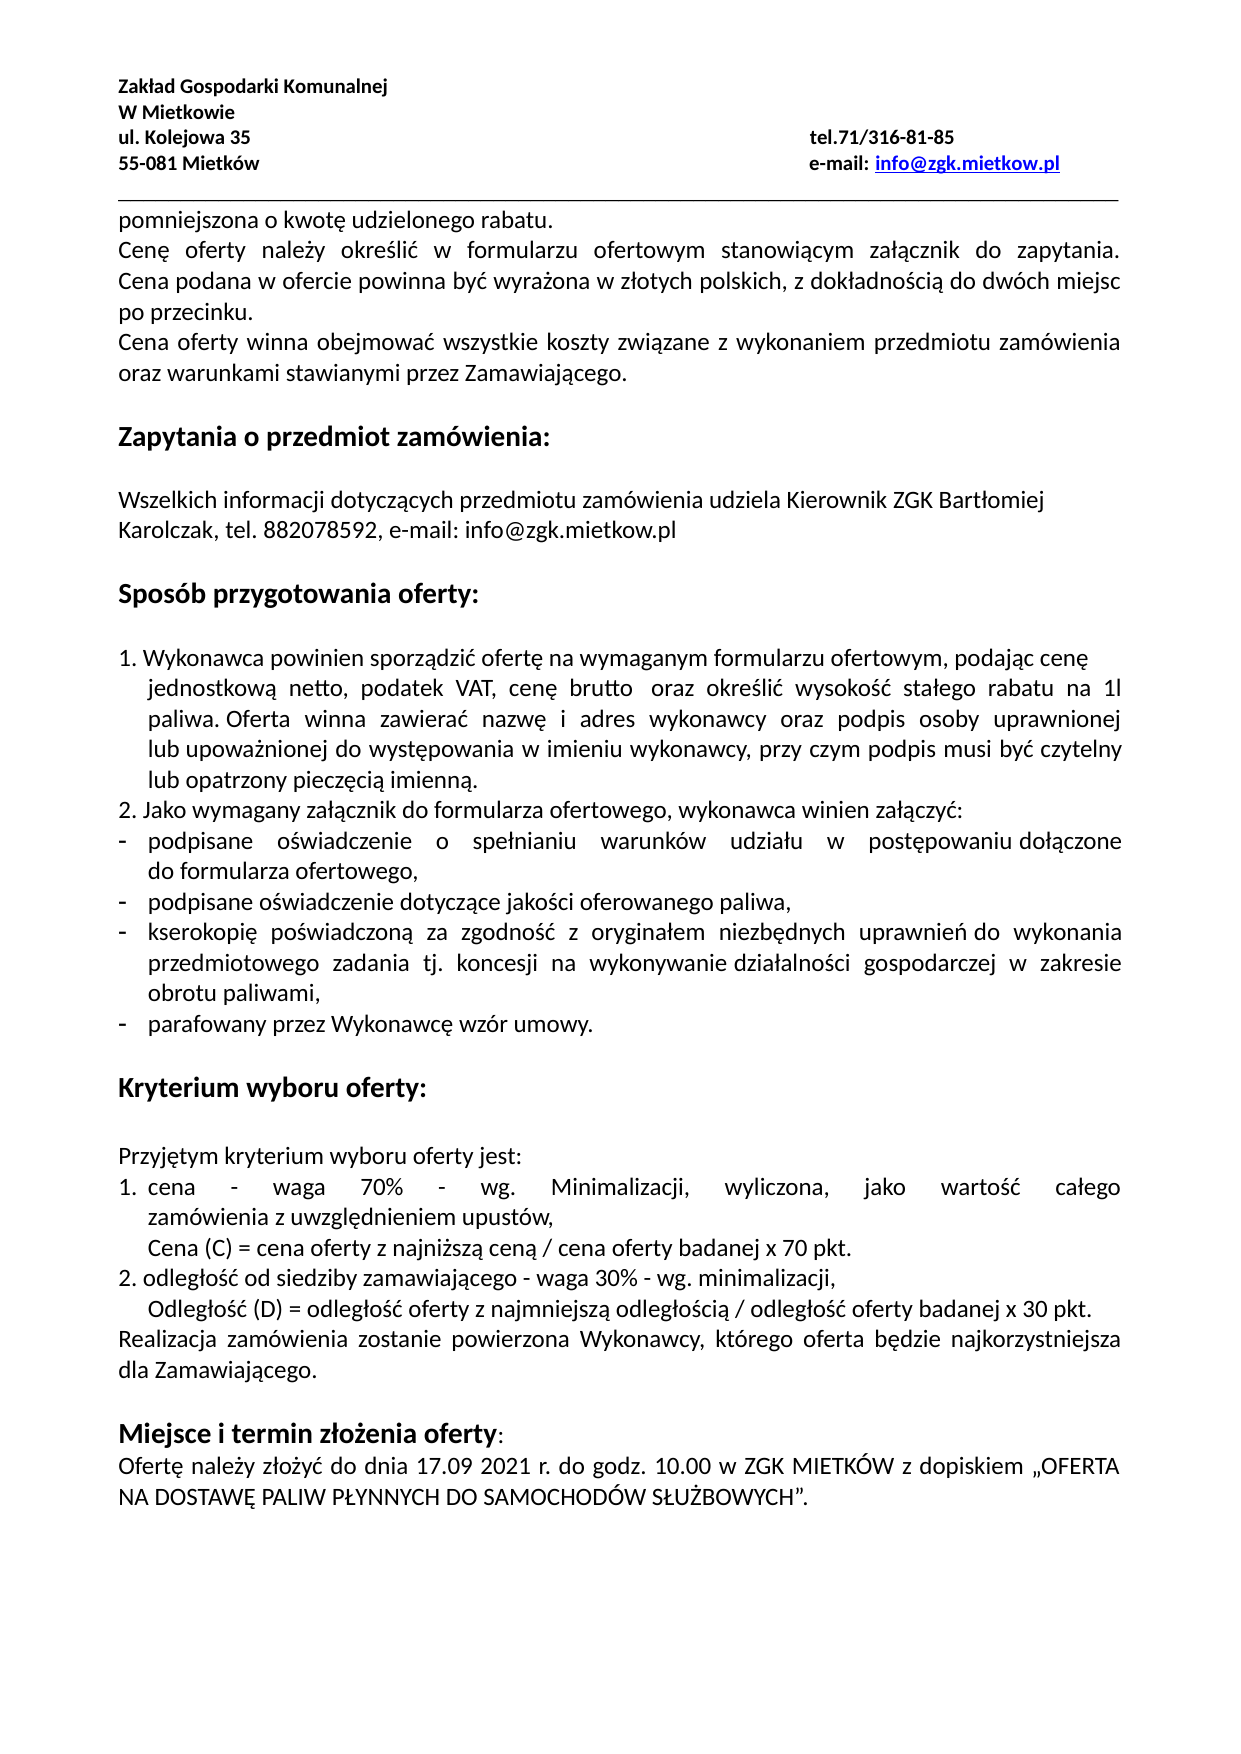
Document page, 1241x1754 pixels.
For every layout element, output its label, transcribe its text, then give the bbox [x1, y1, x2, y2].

text Przyjętym kryterium wyboru oferty jest: [118, 1140, 1122, 1171]
list cena - waga 70% - wg. Minimalizacji, wyliczona, jako wartość całego zamówienia z uwzględnieniem upustów, [118, 1171, 1122, 1232]
text Ofertę należy złożyć do dnia 17.09 2021 r. do godz. 10.00 w ZGK MIETKÓW z dopiskiem „OFERTA NA DOSTAWĘ PALIW PŁYNNYCH DO SAMOCHODÓW SŁUŻBOWYCH”. [118, 1451, 1122, 1512]
text 2. Jako wymagany załącznik do formularza ofertowego, wykonawca winien załączyć: [118, 794, 1122, 825]
text pomniejszona o kwotę udzielonego rabatu. [118, 204, 1122, 235]
text Cena (C) = cena oferty z najniższą ceną / cena oferty badanej x 70 pkt. [118, 1232, 1122, 1262]
text Cenę oferty należy określić w formularzu ofertowym stanowiącym załącznik do zapytania. Cena podana w ofercie powinna być wyrażona w złotych polskich, z dokładnością do dwóch miejsc po przecinku. [118, 235, 1122, 326]
text Zapytania o przedmiot zamówienia: Wszelkich informacji dotyczących przedmiotu zamówienia udziela Kierownik ZGK Bartłomiej Karolczak, tel. 882078592, e-mail: info@zgk.mietkow.pl [118, 418, 1122, 545]
text Realizacja zamówienia zostanie powierzona Wykonawcy, którego oferta będzie najkorzystniejsza dla Zamawiającego. [118, 1323, 1122, 1384]
text jednostkową netto, podatek VAT, cenę brutto oraz określić wysokość stałego rabatu na 1l paliwa. Oferta winna zawierać nazwę i adres wykonawcy oraz podpis osoby uprawnionej lub upoważnionej do występowania w imieniu wykonawcy, przy czym podpis musi być czytelny lub opatrzony pieczęcią imienną. [148, 672, 1122, 794]
text 1. Wykonawca powinien sporządzić ofertę na wymaganym formularzu ofertowym, podając cenę [118, 611, 1122, 672]
list podpisane oświadczenie dotyczące jakości oferowanego paliwa, [118, 886, 1122, 916]
text 2. odległość od siedziby zamawiającego - waga 30% - wg. minimalizacji, [118, 1262, 1122, 1293]
text Odległość (D) = odległość oferty z najmniejszą odległością / odległość oferty badanej x 30 pkt. [118, 1293, 1122, 1323]
text Cena oferty winna obejmować wszystkie koszty związane z wykonaniem przedmiotu zamówienia oraz warunkami stawianymi przez Zamawiającego. [118, 326, 1122, 387]
list podpisane oświadczenie o spełnianiu warunków udziału w postępowaniu dołączone do formularza ofertowego, [118, 825, 1122, 886]
text Miejsce i termin złożenia oferty: [118, 1384, 1122, 1451]
text Sposób przygotowania oferty: [118, 545, 1122, 611]
text Kryterium wyboru oferty: [118, 1069, 1122, 1104]
list kserokopię poświadczoną za zgodność z oryginałem niezbędnych uprawnień do wykonania przedmiotowego zadania tj. koncesji na wykonywanie działalności gospodarczej w zakresie obrotu paliwami, [118, 916, 1122, 1008]
list parafowany przez Wykonawcę wzór umowy. [118, 1008, 1122, 1038]
